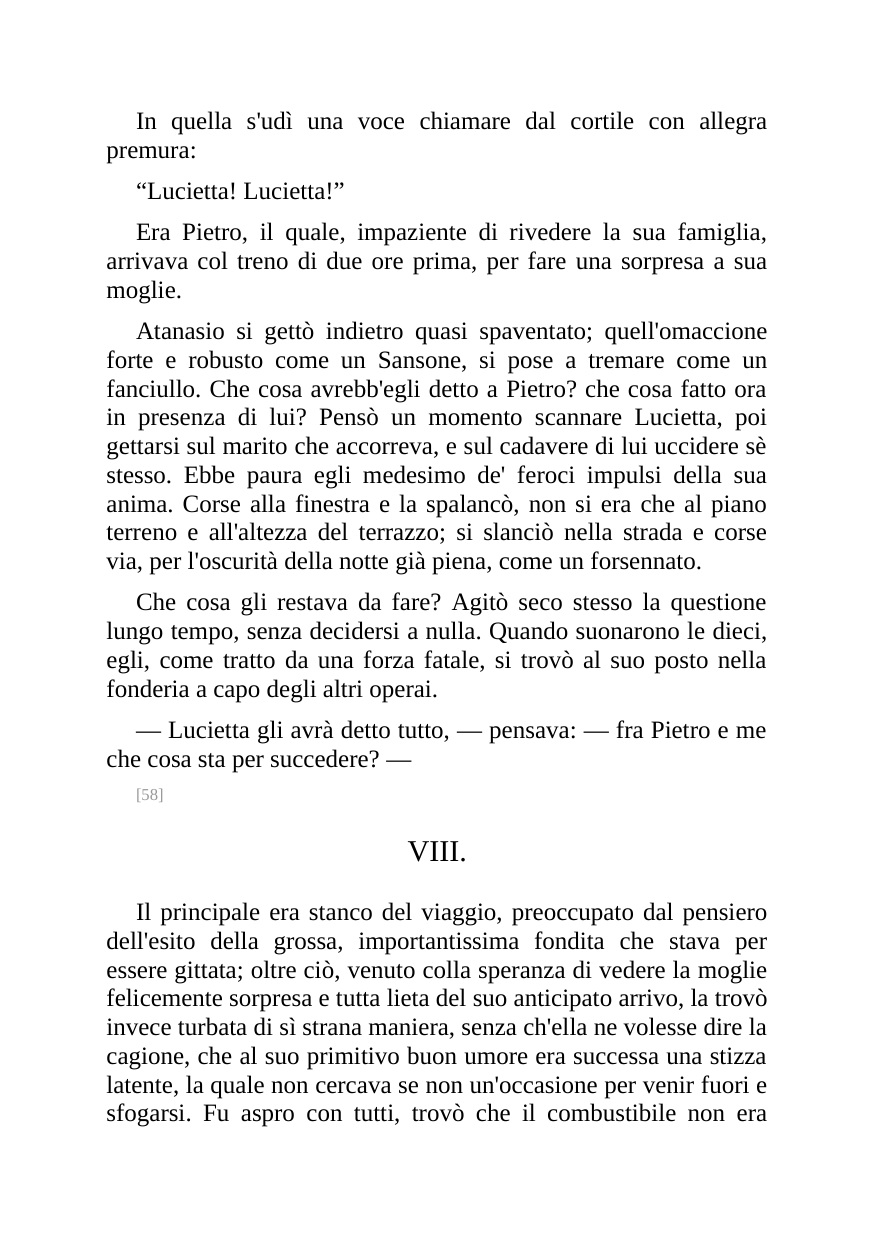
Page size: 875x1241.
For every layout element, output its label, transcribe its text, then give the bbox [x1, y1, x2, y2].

text “Lucietta! Lucietta!” [106, 176, 768, 205]
subtitle VIII. [106, 833, 768, 868]
text Era Pietro, il quale, impaziente di rivedere la sua famiglia, arrivava col treno di due ore prima, per fare una sorpresa a sua moglie. [106, 217, 768, 304]
text In quella s'udì una voce chiamare dal cortile con allegra premura: [106, 106, 768, 164]
text — Lucietta gli avrà detto tutto, — pensava: — fra Pietro e me che cosa sta per succedere? — [106, 715, 768, 772]
text [58] [106, 785, 136, 804]
text Atanasio si gettò indietro quasi spaventato; quell'omaccione forte e robusto come un Sansone, si pose a tremare come un fanciullo. Che cosa avrebb'egli detto a Pietro? che cosa fatto ora in presenza di lui? Pensò un momento scannare Lucietta, poi gettarsi sul marito che accorreva, e sul cadavere di lui uccidere sè stesso. Ebbe paura egli medesimo de' feroci impulsi della sua anima. Corse alla finestra e la spalancò, non si era che al piano terreno e all'altezza del terrazzo; si slanciò nella strada e corse via, per l'oscurità della notte già piena, come un forsennato. [106, 316, 768, 575]
text Che cosa gli restava da fare? Agitò seco stesso la questione lungo tempo, senza decidersi a nulla. Quando suonarono le dieci, egli, come tratto da una forza fatale, si trovò al suo posto nella fonderia a capo degli altri operai. [106, 587, 768, 702]
text Il principale era stanco del viaggio, preoccupato dal pensiero dell'esito della grossa, importantissima fondita che stava per essere gittata; oltre ciò, venuto colla speranza di vedere la moglie felicemente sorpresa e tutta lieta del suo anticipato arrivo, la trovò invece turbata di sì strana maniera, senza ch'ella ne volesse dire la cagione, che al suo primitivo buon umore era successa una stizza latente, la quale non cercava se non un'occasione per venir fuori e sfogarsi. Fu aspro con tutti, trovò che il combustibile non era [106, 897, 768, 1127]
text [58] [164, 785, 768, 804]
